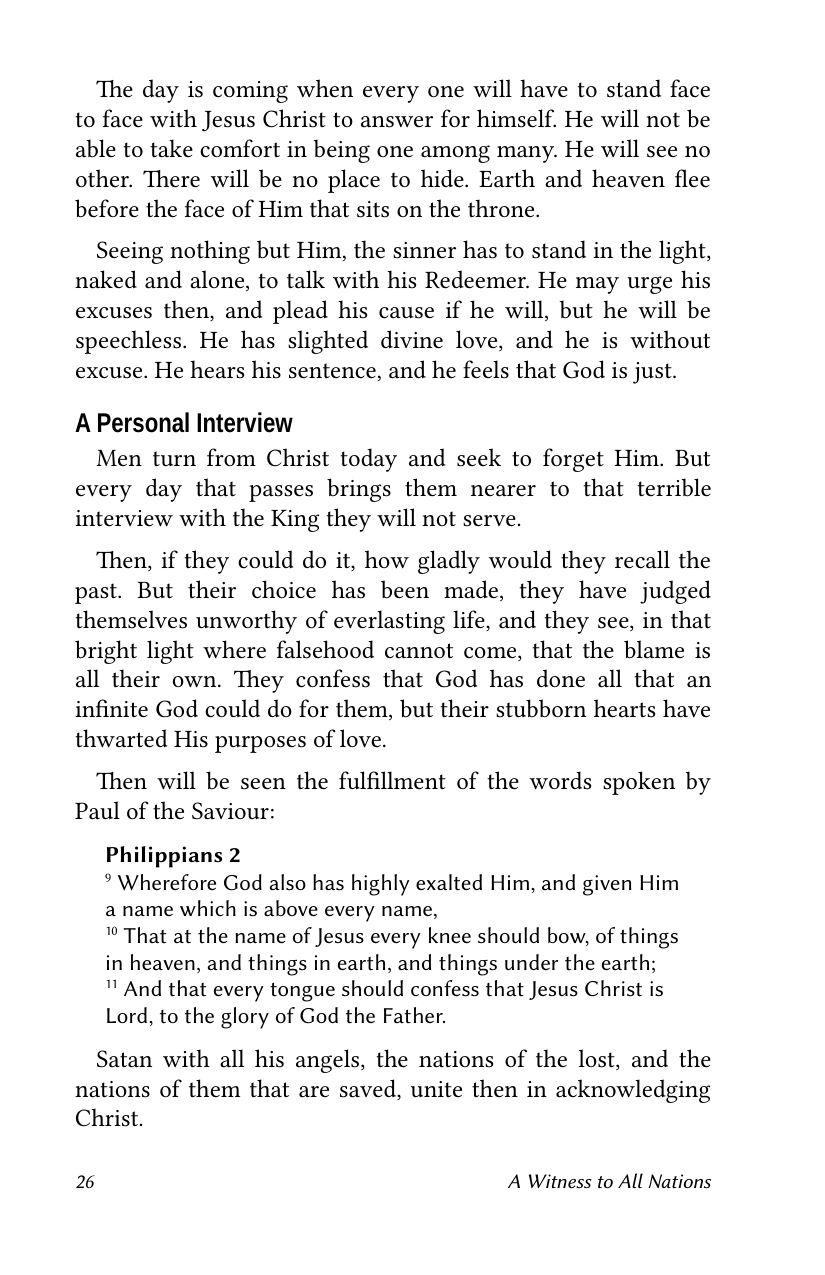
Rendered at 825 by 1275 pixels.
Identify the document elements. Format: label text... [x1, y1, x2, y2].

text Seeing nothing but Him, the sinner has to stand in the light, naked and alone, to talk with his Redeemer. He may urge his excuses then, and plead his cause if he will, but he will be speechless. He has slighted divine love, and he is without excuse. He hears his sentence, and he feels that God is just. [75, 237, 712, 385]
text Then, if they could do it, how gladly would they recall the past. But their choice has been made, they have judged themselves unworthy of everlasting life, and they see, in that bright light where falsehood cannot come, that the blame is all their own. They confess that God has done all that an infinite God could do for them, but their stubborn hearts have thwarted His purposes of love. [75, 546, 712, 754]
subtitle A Personal Interview [75, 407, 712, 438]
text Satan with all his angels, the nations of the lost, and the nations of them that are saved, unite then in acknowledging Christ. [75, 1045, 712, 1133]
text Then will be seen the fulfillment of the words spoken by Paul of the Saviour: [75, 767, 712, 826]
text 9 Wherefore God also has highly exalted Him, and given Him a name which is above every name, [105, 870, 682, 922]
text 11 And that every tongue should confess that Jesus Christ is Lord, to the glory of God the Father. [105, 976, 682, 1029]
text 10 That at the name of Jesus every knee should bow, of things in heaven, and things in earth, and things under the earth; [105, 923, 682, 976]
text Philippians 2 [105, 842, 712, 868]
text Men turn from Christ today and seek to forget Him. But every day that passes brings them nearer to that terrible interview with the King they will not serve. [75, 444, 712, 532]
text The day is coming when every one will have to stand face to face with Jesus Christ to answer for himself. He will not be able to take comfort in being one among many. He will see no other. There will be no place to hide. Earth and heaven flee before the face of Him that sits on the throne. [75, 75, 712, 223]
